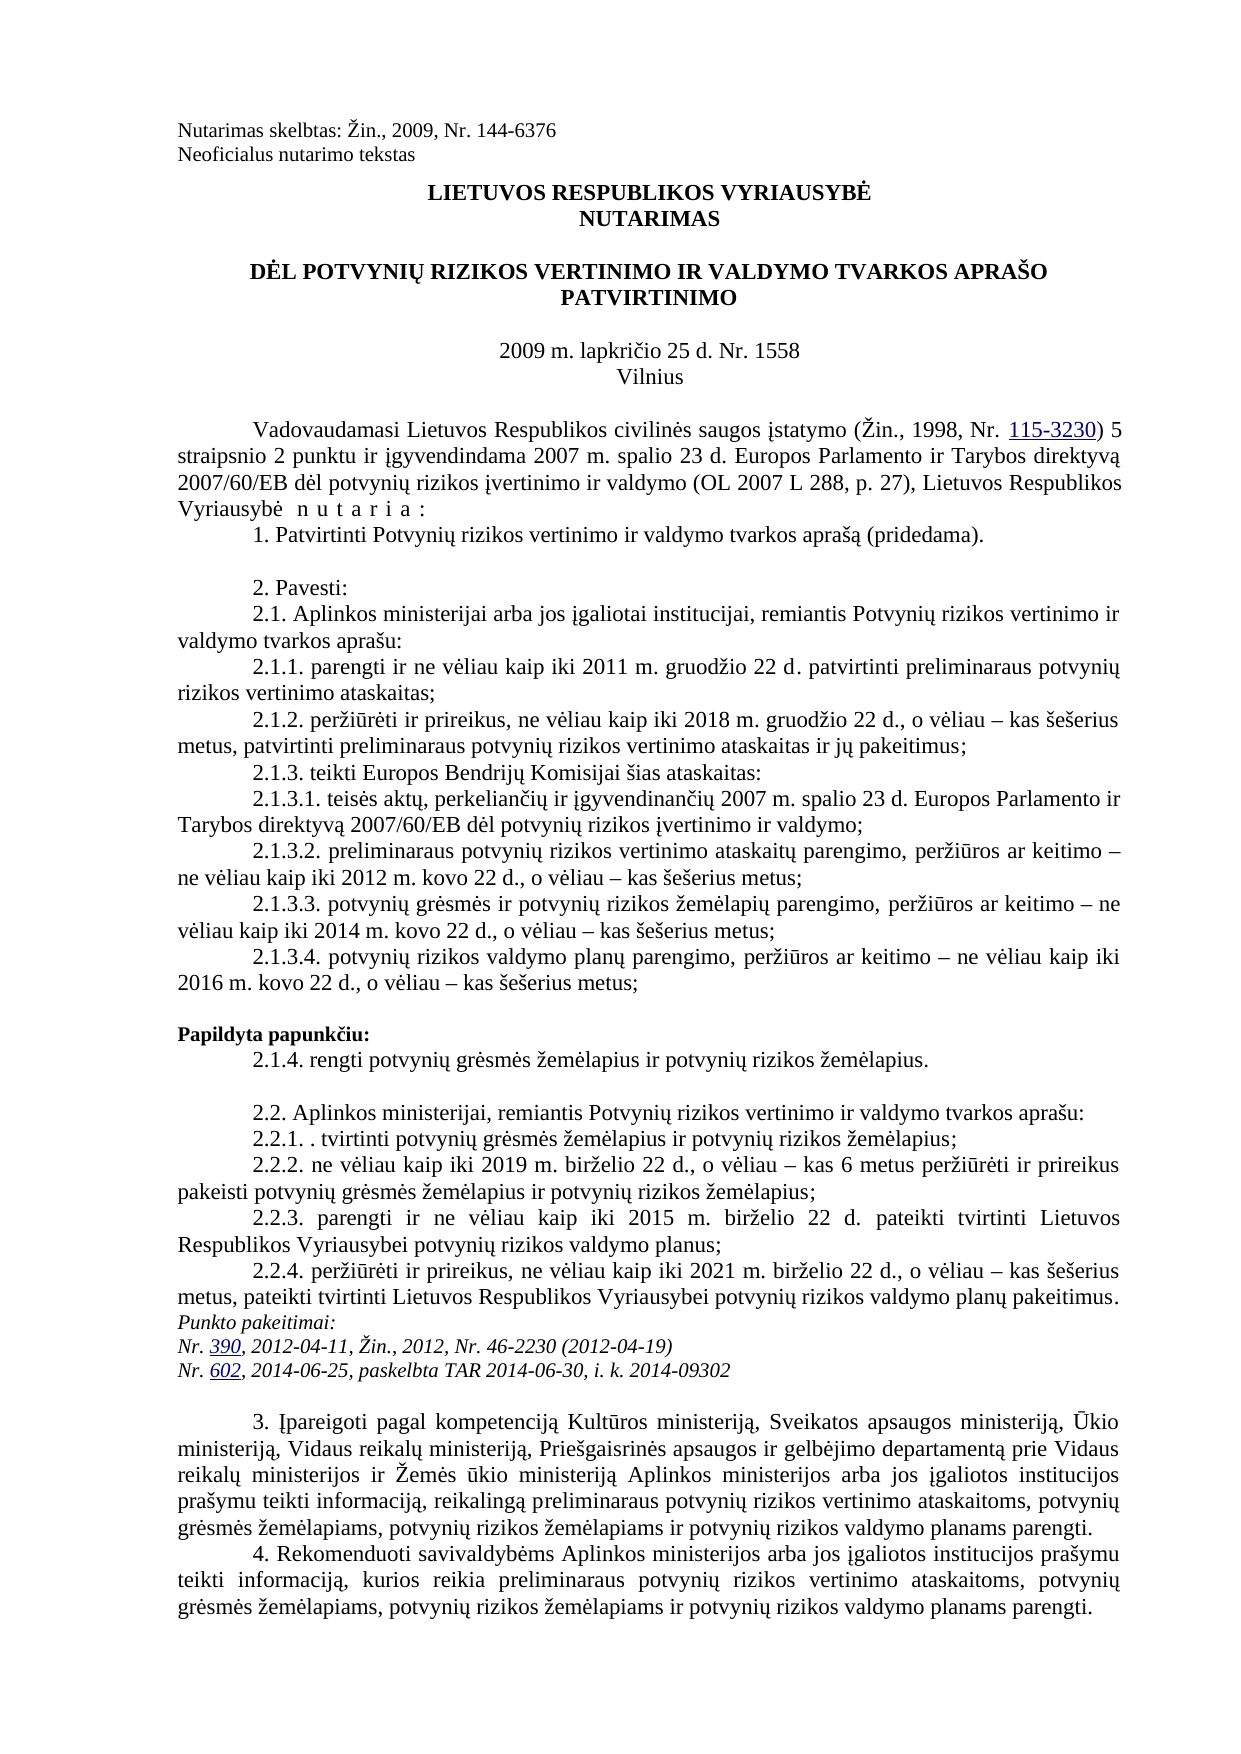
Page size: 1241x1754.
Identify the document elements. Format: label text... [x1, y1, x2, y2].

text 2.1.3. teikti Europos Bendrijų Komisijai šias ataskaitas: [177, 758, 1121, 785]
text nutarimas [177, 205, 1122, 231]
text 2.2.1. . tvirtinti potvynių grėsmės žemėlapius ir potvynių rizikos žemėlapius; [177, 1125, 1121, 1152]
text Papildyta papunkčiu: [177, 1022, 1121, 1046]
text Nr. 602, 2014-06-25, paskelbta TAR 2014-06-30, i. k. 2014-09302 [177, 1358, 1122, 1382]
text 2.1.1. parengti ir ne vėliau kaip iki 2011 m. gruodžio 22 d. patvirtinti preliminaraus potvynių rizikos vertinimo ataskaitas; [177, 653, 1121, 706]
text 2009 m. lapkričio 25 d. Nr. 1558 [177, 337, 1122, 363]
subtitle Lietuvos Respublikos Vyriausybė [177, 179, 1122, 205]
text 2.2. Aplinkos ministerijai, remiantis Potvynių rizikos vertinimo ir valdymo tvarkos aprašu: [177, 1099, 1121, 1125]
text Vilnius [177, 363, 1122, 389]
text 2.2.2. ne vėliau kaip iki 2019 m. birželio 22 d., o vėliau – kas 6 metus peržiūrėti ir prireikus pakeisti potvynių grėsmės žemėlapius ir potvynių rizikos žemėlapius; [177, 1152, 1121, 1204]
text Nutarimas skelbtas: Žin., 2009, Nr. 144-6376 [177, 118, 1122, 142]
text 2.1.3.4. potvynių rizikos valdymo planų parengimo, peržiūros ar keitimo – ne vėliau kaip iki 2016 m. kovo 22 d., o vėliau – kas šešerius metus; [177, 943, 1121, 996]
text 2.1.2. peržiūrėti ir prireikus, ne vėliau kaip iki 2018 m. gruodžio 22 d., o vėliau – kas šešerius metus, patvirtinti preliminaraus potvynių rizikos vertinimo ataskaitas ir jų pakeitimus; [177, 706, 1121, 758]
text Nr. 390, 2012-04-11, Žin., 2012, Nr. 46-2230 (2012-04-19) [177, 1334, 1122, 1358]
text 2.2.4. peržiūrėti ir prireikus, ne vėliau kaip iki 2021 m. birželio 22 d., o vėliau – kas šešerius metus, pateikti tvirtinti Lietuvos Respublikos Vyriausybei potvynių rizikos valdymo planų pakeitimus. [177, 1257, 1121, 1310]
text 1. Patvirtinti Potvynių rizikos vertinimo ir valdymo tvarkos aprašą (pridedama). [177, 521, 1121, 548]
text 2. Pavesti: [177, 574, 1121, 600]
text 2.2.3. parengti ir ne vėliau kaip iki 2015 m. birželio 22 d. pateikti tvirtinti Lietuvos Respublikos Vyriausybei potvynių rizikos valdymo planus; [177, 1204, 1121, 1257]
text 4. Rekomenduoti savivaldybėms Aplinkos ministerijos arba jos įgaliotos institucijos prašymu teikti informaciją, kurios reikia preliminaraus potvynių rizikos vertinimo ataskaitoms, potvynių grėsmės žemėlapiams, potvynių rizikos žemėlapiams ir potvynių rizikos valdymo planams parengti. [177, 1540, 1121, 1619]
text 2.1.3.2. preliminaraus potvynių rizikos vertinimo ataskaitų parengimo, peržiūros ar keitimo – ne vėliau kaip iki 2012 m. kovo 22 d., o vėliau – kas šešerius metus; [177, 838, 1121, 890]
text Vadovaudamasi Lietuvos Respublikos civilinės saugos įstatymo (Žin., 1998, Nr. 115-3230) 5 straipsnio 2 punktu ir įgyvendindama 2007 m. spalio 23 d. Europos Parlamento ir Tarybos direktyvą 2007/60/EB dėl potvynių rizikos įvertinimo ir valdymo (OL 2007 L 288, p. 27), Lietuvos Respublikos Vyriausybė nutaria: [177, 416, 1122, 521]
text 3. Įpareigoti pagal kompetenciją Kultūros ministeriją, Sveikatos apsaugos ministeriją, Ūkio ministeriją, Vidaus reikalų ministeriją, Priešgaisrinės apsaugos ir gelbėjimo departamentą prie Vidaus reikalų ministerijos ir Žemės ūkio ministeriją Aplinkos ministerijos arba jos įgaliotos institucijos prašymu teikti informaciją, reikalingą preliminaraus potvynių rizikos vertinimo ataskaitoms, potvynių grėsmės žemėlapiams, potvynių rizikos žemėlapiams ir potvynių rizikos valdymo planams parengti. [177, 1408, 1121, 1540]
text 2.1.4. rengti potvynių grėsmės žemėlapius ir potvynių rizikos žemėlapius. [177, 1046, 1121, 1072]
text DĖL POTVYNIŲ RIZIKOS VERTINIMO IR VALDYMO TVARKOS APRAŠO PATVIRTINIMO [177, 258, 1121, 311]
text 2.1.3.3. potvynių grėsmės ir potvynių rizikos žemėlapių parengimo, peržiūros ar keitimo – ne vėliau kaip iki 2014 m. kovo 22 d., o vėliau – kas šešerius metus; [177, 890, 1121, 943]
text 2.1. Aplinkos ministerijai arba jos įgaliotai institucijai, remiantis Potvynių rizikos vertinimo ir valdymo tvarkos aprašu: [177, 600, 1121, 653]
text Neoficialus nutarimo tekstas [177, 142, 1122, 166]
text Punkto pakeitimai: [177, 1310, 1122, 1334]
text 2.1.3.1. teisės aktų, perkeliančių ir įgyvendinančių 2007 m. spalio 23 d. Europos Parlamento ir Tarybos direktyvą 2007/60/EB dėl potvynių rizikos įvertinimo ir valdymo; [177, 785, 1121, 838]
